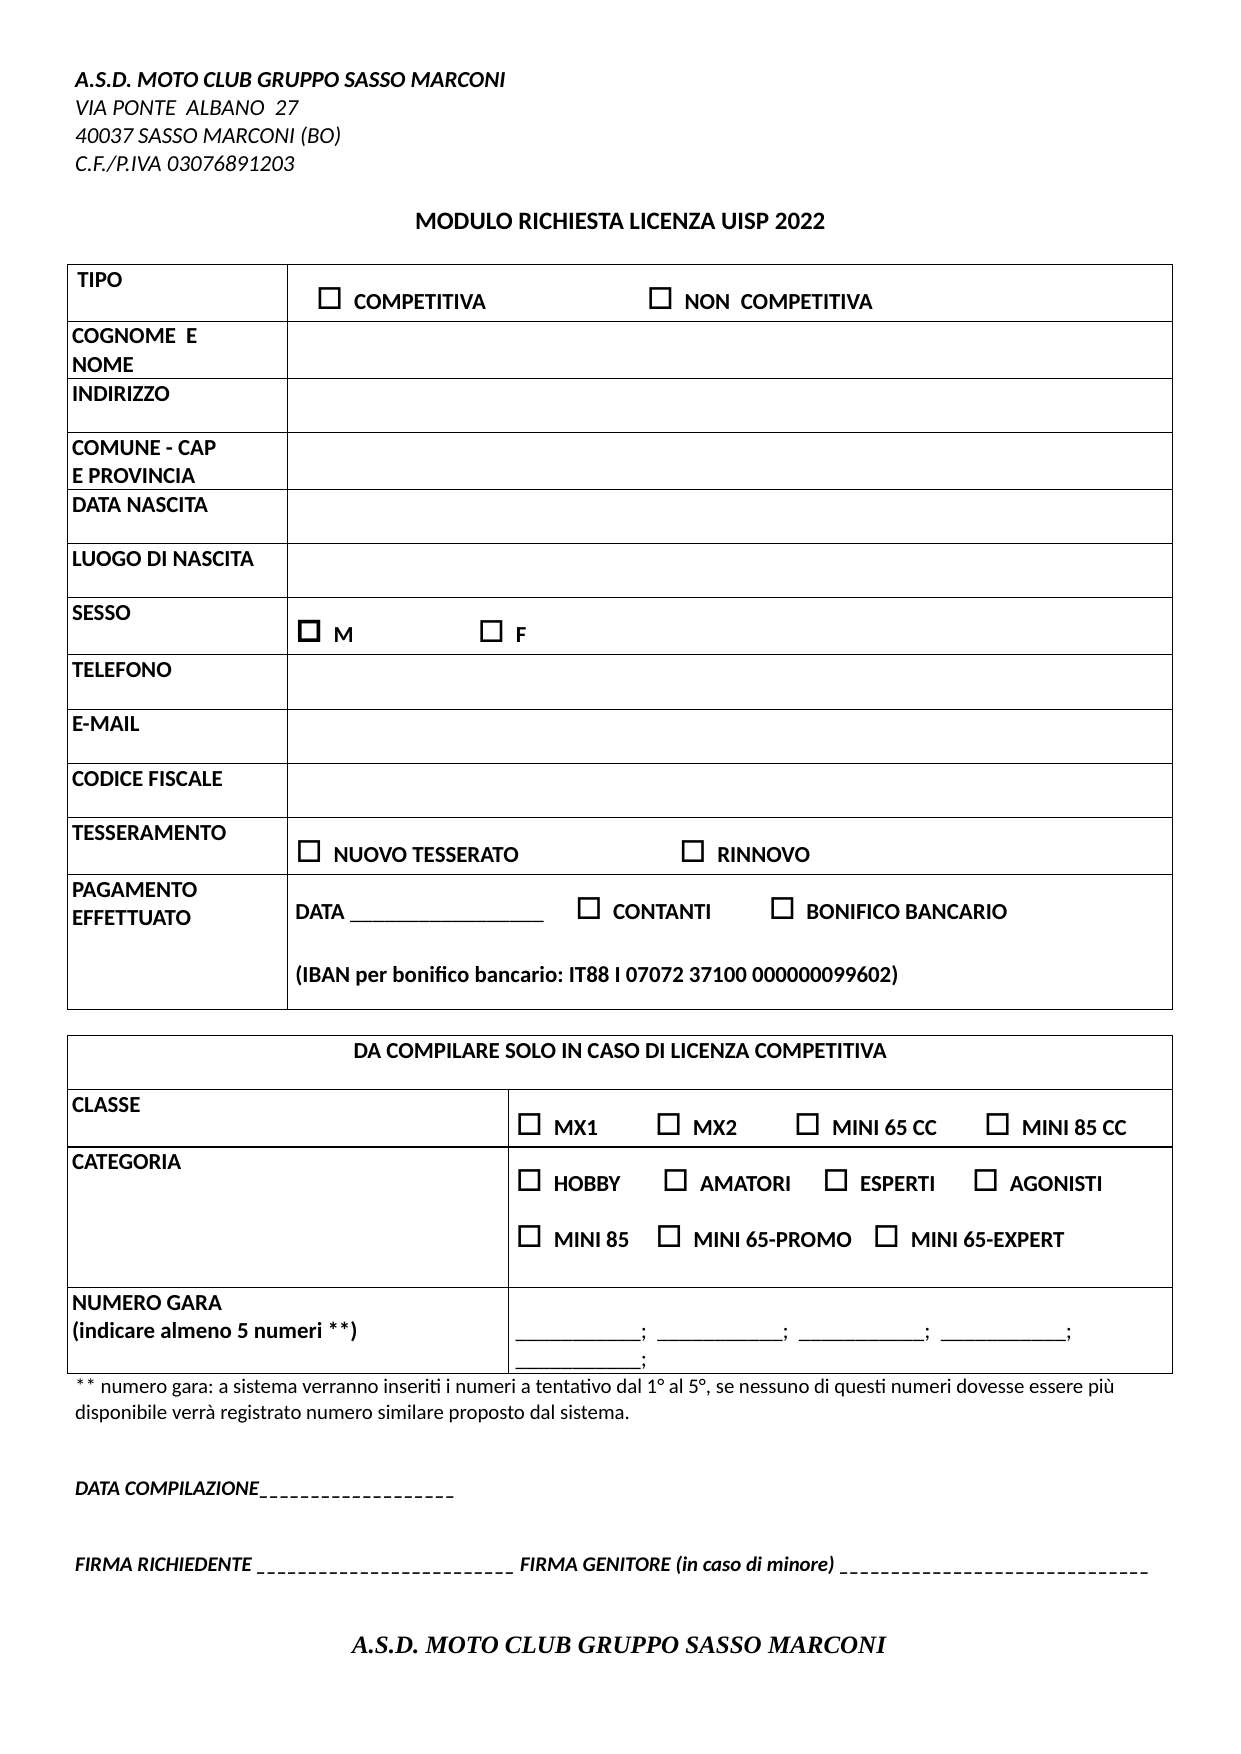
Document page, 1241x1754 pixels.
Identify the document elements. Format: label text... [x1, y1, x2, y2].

table_cell PAGAMENTO EFFETTUATO [68, 875, 287, 1009]
text DATA COMPILAZIONE___________________ [75, 1475, 1165, 1501]
table_cell NUMERO GARA (indicare almeno 5 numeri **) [68, 1288, 508, 1372]
table_header TIPO [68, 265, 287, 321]
table_cell □ NUOVO TESSERATO □ RINNOVO [288, 818, 1172, 874]
text 40037 SASSO MARCONI (BO) [75, 121, 1165, 149]
table_cell COGNOME E NOME [68, 322, 287, 378]
text C.F./P.IVA 03076891203 [75, 149, 1165, 177]
table_cell [288, 433, 1172, 489]
table_cell LUOGO DI NASCITA [68, 544, 287, 597]
text VIA PONTE ALBANO 27 [75, 93, 1165, 121]
table_cell □ HOBBY □ AMATORI □ ESPERTI □ AGONISTI □ MINI 85 □ MINI 65-PROMO □ MINI 65-EXPERT [509, 1148, 1172, 1287]
table_cell CATEGORIA [68, 1148, 508, 1287]
text ** numero gara: a sistema verranno inseriti i numeri a tentativo dal 1° al 5°, se nessuno di questi numeri dovesse essere più disponibile verrà registrato numero similare proposto dal sistema. [75, 1374, 1165, 1424]
table_cell [288, 379, 1172, 432]
table_cell [288, 655, 1172, 708]
table_header DA COMPILARE SOLO IN CASO DI LICENZA COMPETITIVA [68, 1036, 1172, 1089]
text A.S.D. MOTO CLUB GRUPPO SASSO MARCONI [75, 65, 1165, 93]
table_cell CLASSE [68, 1090, 508, 1146]
text MODULO RICHIESTA LICENZA UISP 2022 [75, 205, 1165, 236]
table_cell TELEFONO [68, 655, 287, 708]
table_cell [288, 490, 1172, 543]
table_cell COMUNE - CAP E PROVINCIA [68, 433, 287, 489]
text A.S.D. MOTO CLUB GRUPPO SASSO MARCONI [75, 1631, 1165, 1659]
table_cell SESSO [68, 598, 287, 654]
table_cell [288, 322, 1172, 378]
table_cell E-MAIL [68, 710, 287, 763]
table_cell TESSERAMENTO [68, 818, 287, 874]
table_cell [288, 764, 1172, 817]
text FIRMA RICHIEDENTE _________________________ FIRMA GENITORE (in caso di minore) ______________________________ [75, 1551, 1165, 1577]
table_cell ___________; ___________; ___________; ___________; ___________; [509, 1288, 1172, 1372]
table_cell [288, 710, 1172, 763]
table_cell □ M □ F [288, 598, 1172, 654]
table_cell [288, 544, 1172, 597]
table_cell DATA NASCITA [68, 490, 287, 543]
table_cell INDIRIZZO [68, 379, 287, 432]
table_cell DATA _________________ □ CONTANTI □ BONIFICO BANCARIO (IBAN per bonifico bancario: IT88 I 07072 37100 000000099602) [288, 875, 1172, 1009]
table_header □ COMPETITIVA □ NON COMPETITIVA [288, 265, 1172, 321]
table_cell CODICE FISCALE [68, 764, 287, 817]
table_cell □ MX1 □ MX2 □ MINI 65 CC □ MINI 85 CC [509, 1090, 1172, 1146]
